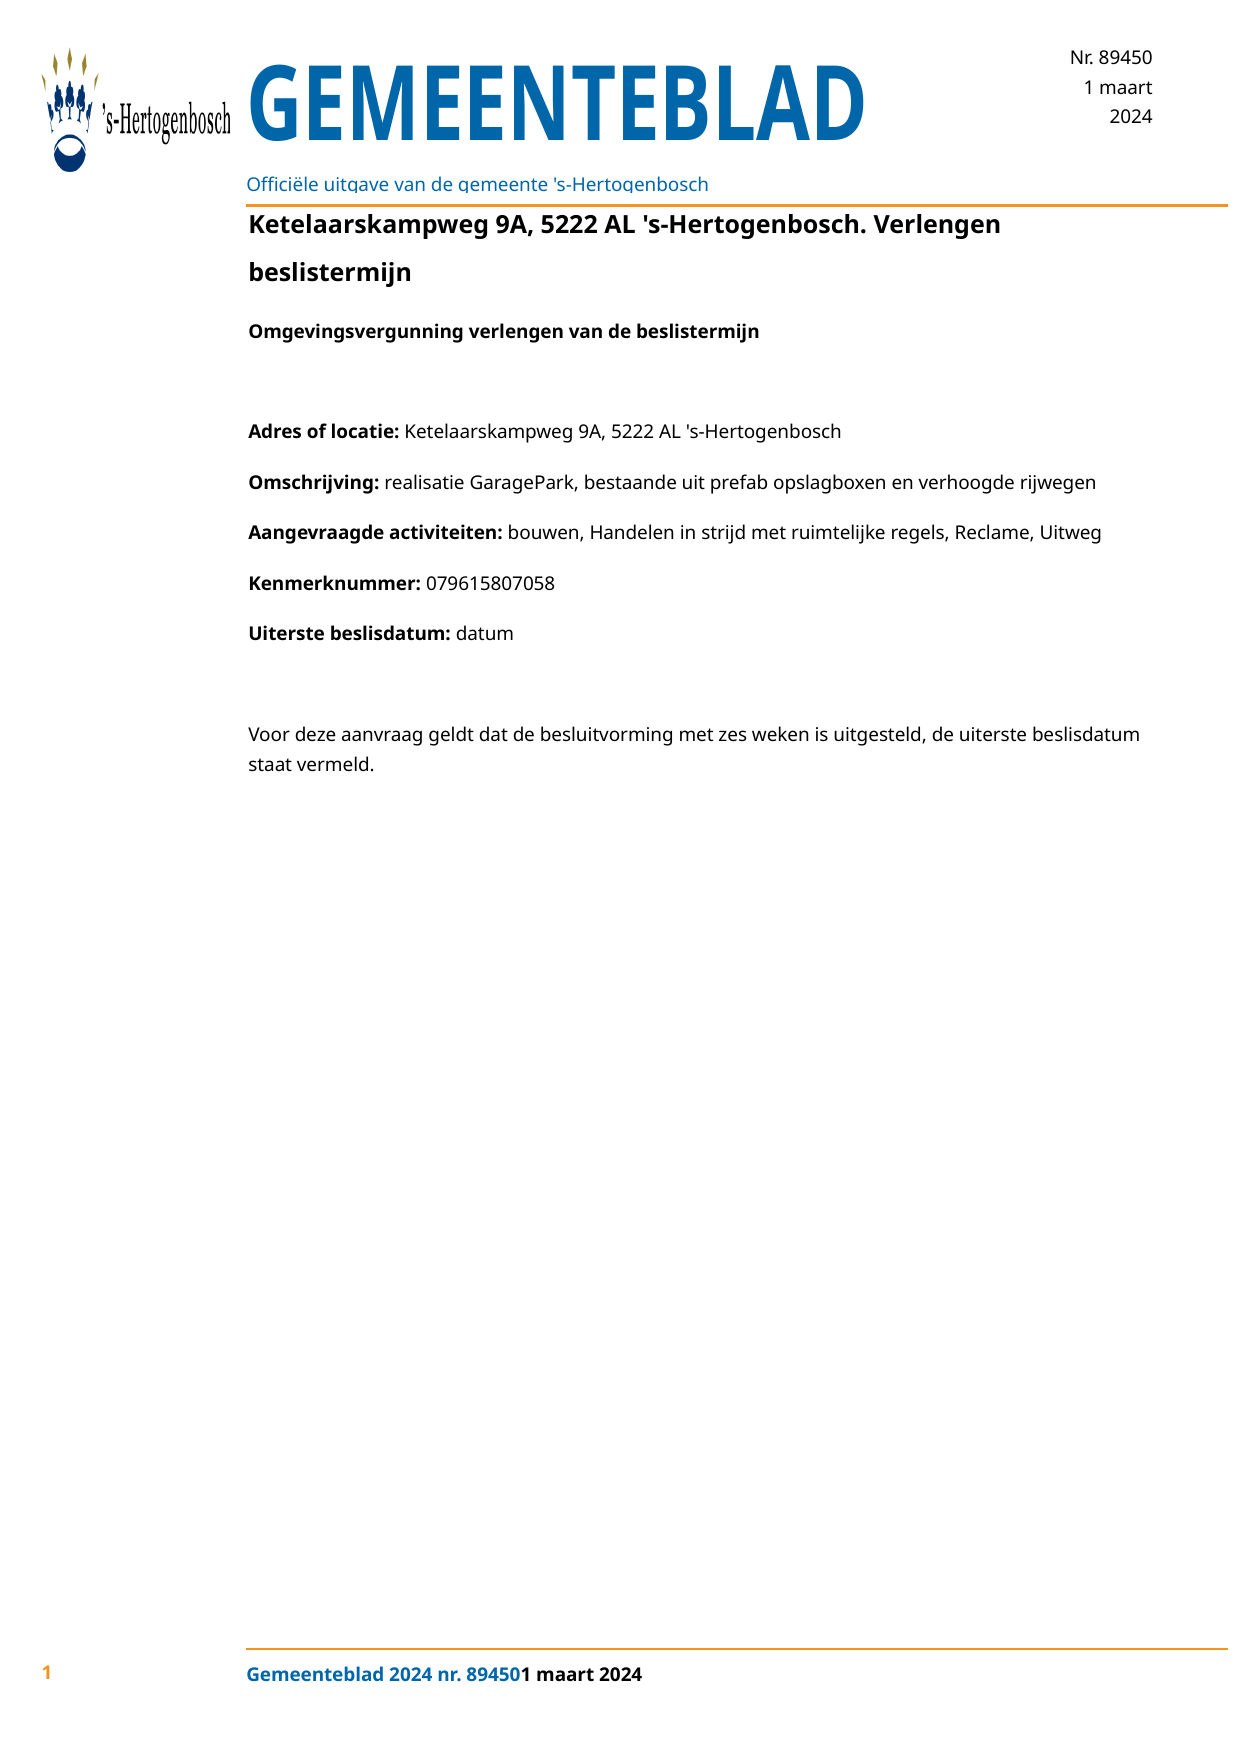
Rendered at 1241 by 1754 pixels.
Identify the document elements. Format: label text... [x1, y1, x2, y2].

picture [41, 47, 231, 172]
text Uiterste beslisdatum: datum [248, 620, 1152, 646]
text Voor deze aanvraag geldt dat de besluitvorming met zes weken is uitgesteld, de uiterste beslisdatum staat vermeld. [248, 721, 1152, 777]
text Omschrijving: realisatie GaragePark, bestaande uit prefab opslagboxen en verhoogde rijwegen [248, 469, 1152, 495]
text Ketelaarskampweg 9A, 5222 AL 's-Hertogenbosch. Verlengen beslistermijn [248, 207, 1152, 288]
text Adres of locatie: Ketelaarskampweg 9A, 5222 AL 's-Hertogenbosch [248, 419, 1152, 444]
text Kenmerknummer: 079615807058 [248, 570, 1152, 596]
text Omgevingsvergunning verlengen van de beslistermijn [248, 318, 1152, 344]
text Aangevraagde activiteiten: bouwen, Handelen in strijd met ruimtelijke regels, Reclame, Uitweg [248, 519, 1152, 545]
